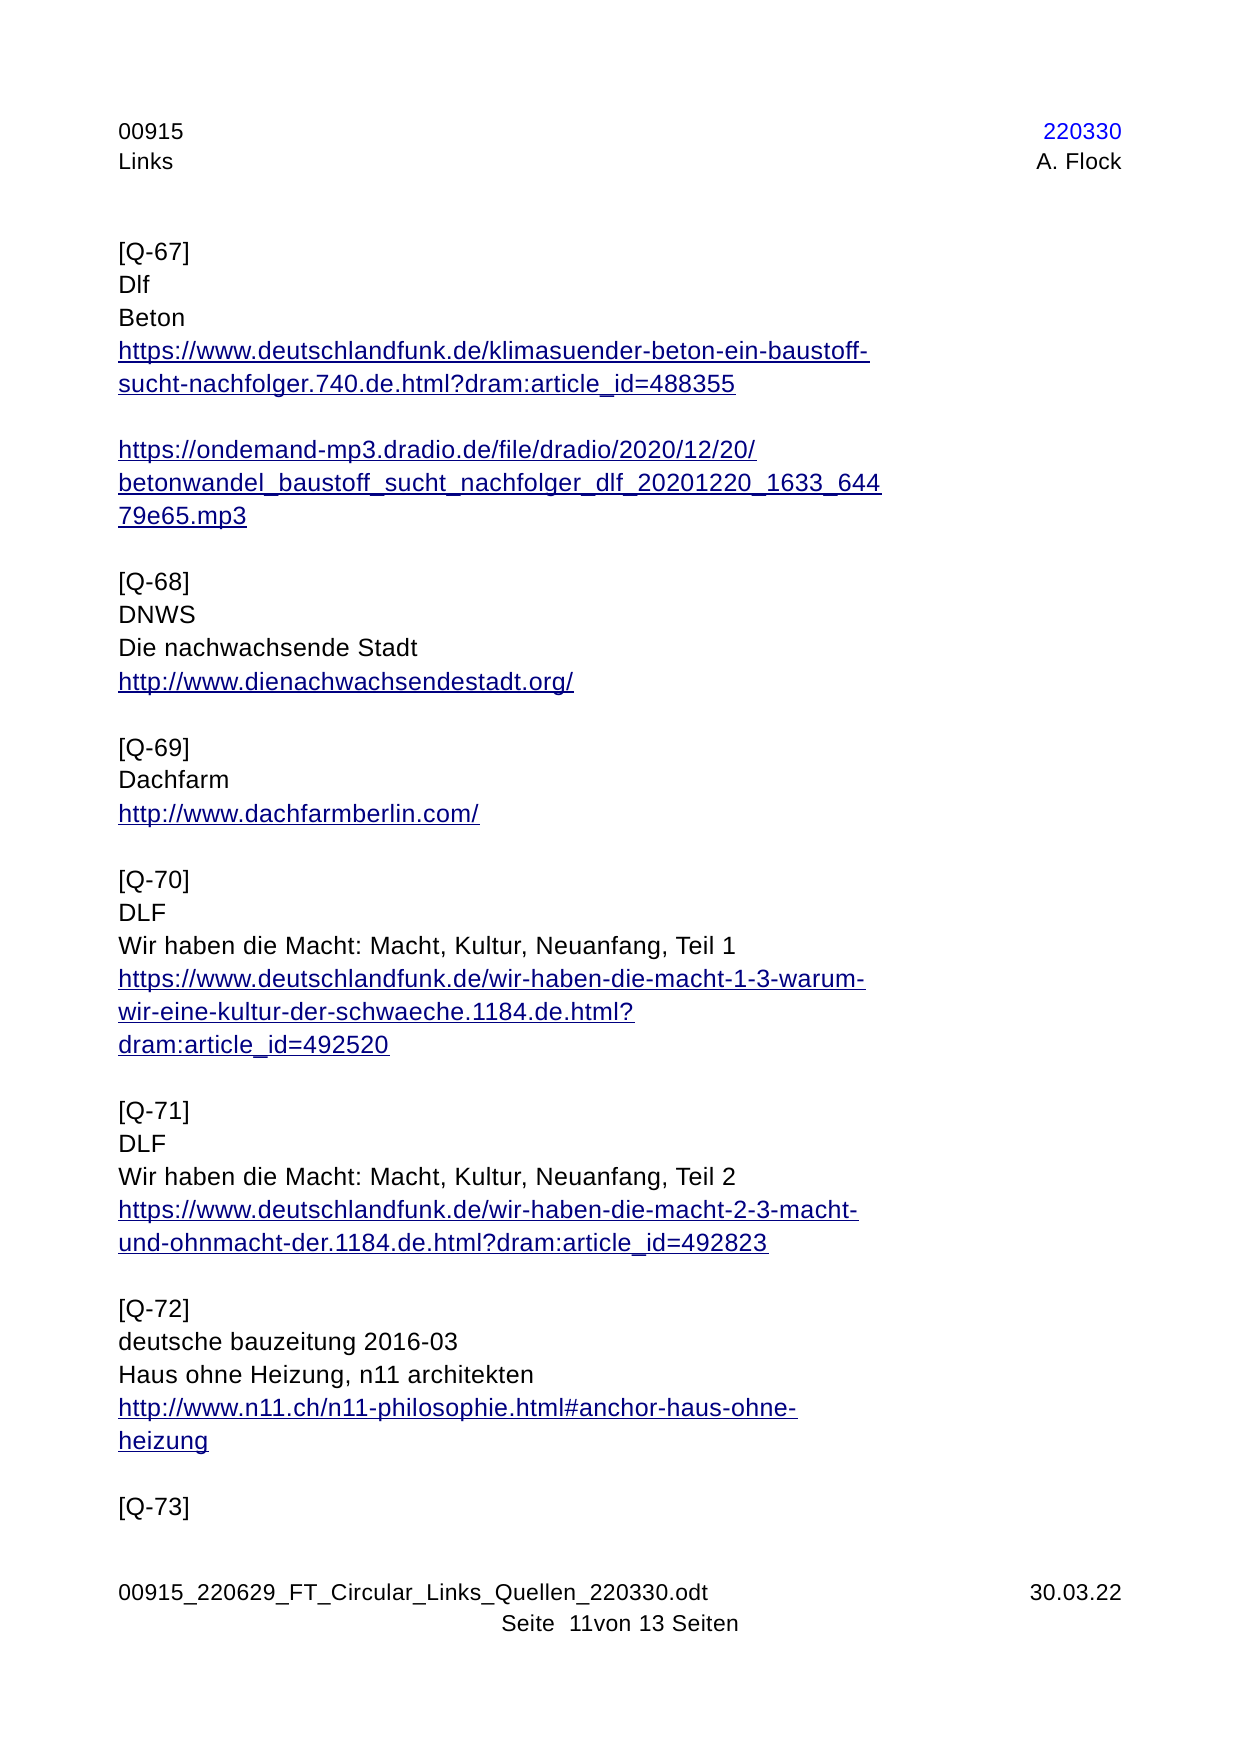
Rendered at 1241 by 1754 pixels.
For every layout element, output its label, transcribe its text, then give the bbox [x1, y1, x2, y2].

text [Q-73] [118, 1492, 886, 1521]
text Dachfarm [118, 766, 886, 794]
text [Q-72] [118, 1294, 886, 1323]
text deutsche bauzeitung 2016-03 [118, 1327, 886, 1356]
text https://www.deutschlandfunk.de/wir-haben-die-macht-2-3-macht-und-ohnmacht-der.1184.de.html?dram:article_id=492823 [118, 1195, 886, 1257]
text [Q-70] [118, 864, 886, 893]
text DNWS [118, 600, 886, 629]
text https://www.deutschlandfunk.de/wir-haben-die-macht-1-3-warum-wir-eine-kultur-der-schwaeche.1184.de.html?dram:article_id=492520 [118, 964, 886, 1058]
text Die nachwachsende Stadt [118, 633, 886, 662]
text Beton [118, 303, 886, 332]
text http://www.dienachwachsendestadt.org/ [118, 666, 886, 695]
text DLF [118, 898, 886, 926]
text Wir haben die Macht: Macht, Kultur, Neuanfang, Teil 1 [118, 931, 886, 959]
text http://www.n11.ch/n11-philosophie.html#anchor-haus-ohne-heizung [118, 1393, 886, 1455]
text https://www.deutschlandfunk.de/klimasuender-beton-ein-baustoff-sucht-nachfolger.740.de.html?dram:article_id=488355 [118, 336, 886, 398]
text [Q-69] [118, 732, 886, 761]
text [Q-68] [118, 567, 886, 596]
text DLF [118, 1129, 886, 1157]
text Haus ohne Heizung, n11 architekten [118, 1360, 886, 1389]
text http://www.dachfarmberlin.com/ [118, 798, 886, 827]
text Wir haben die Macht: Macht, Kultur, Neuanfang, Teil 2 [118, 1162, 886, 1191]
text [Q-67] [118, 237, 886, 266]
text [Q-71] [118, 1096, 886, 1124]
text Dlf [118, 270, 886, 299]
text https://ondemand-mp3.dradio.de/file/dradio/2020/12/20/betonwandel_baustoff_sucht_nachfolger_dlf_20201220_1633_64479e65.mp3 [118, 435, 886, 530]
